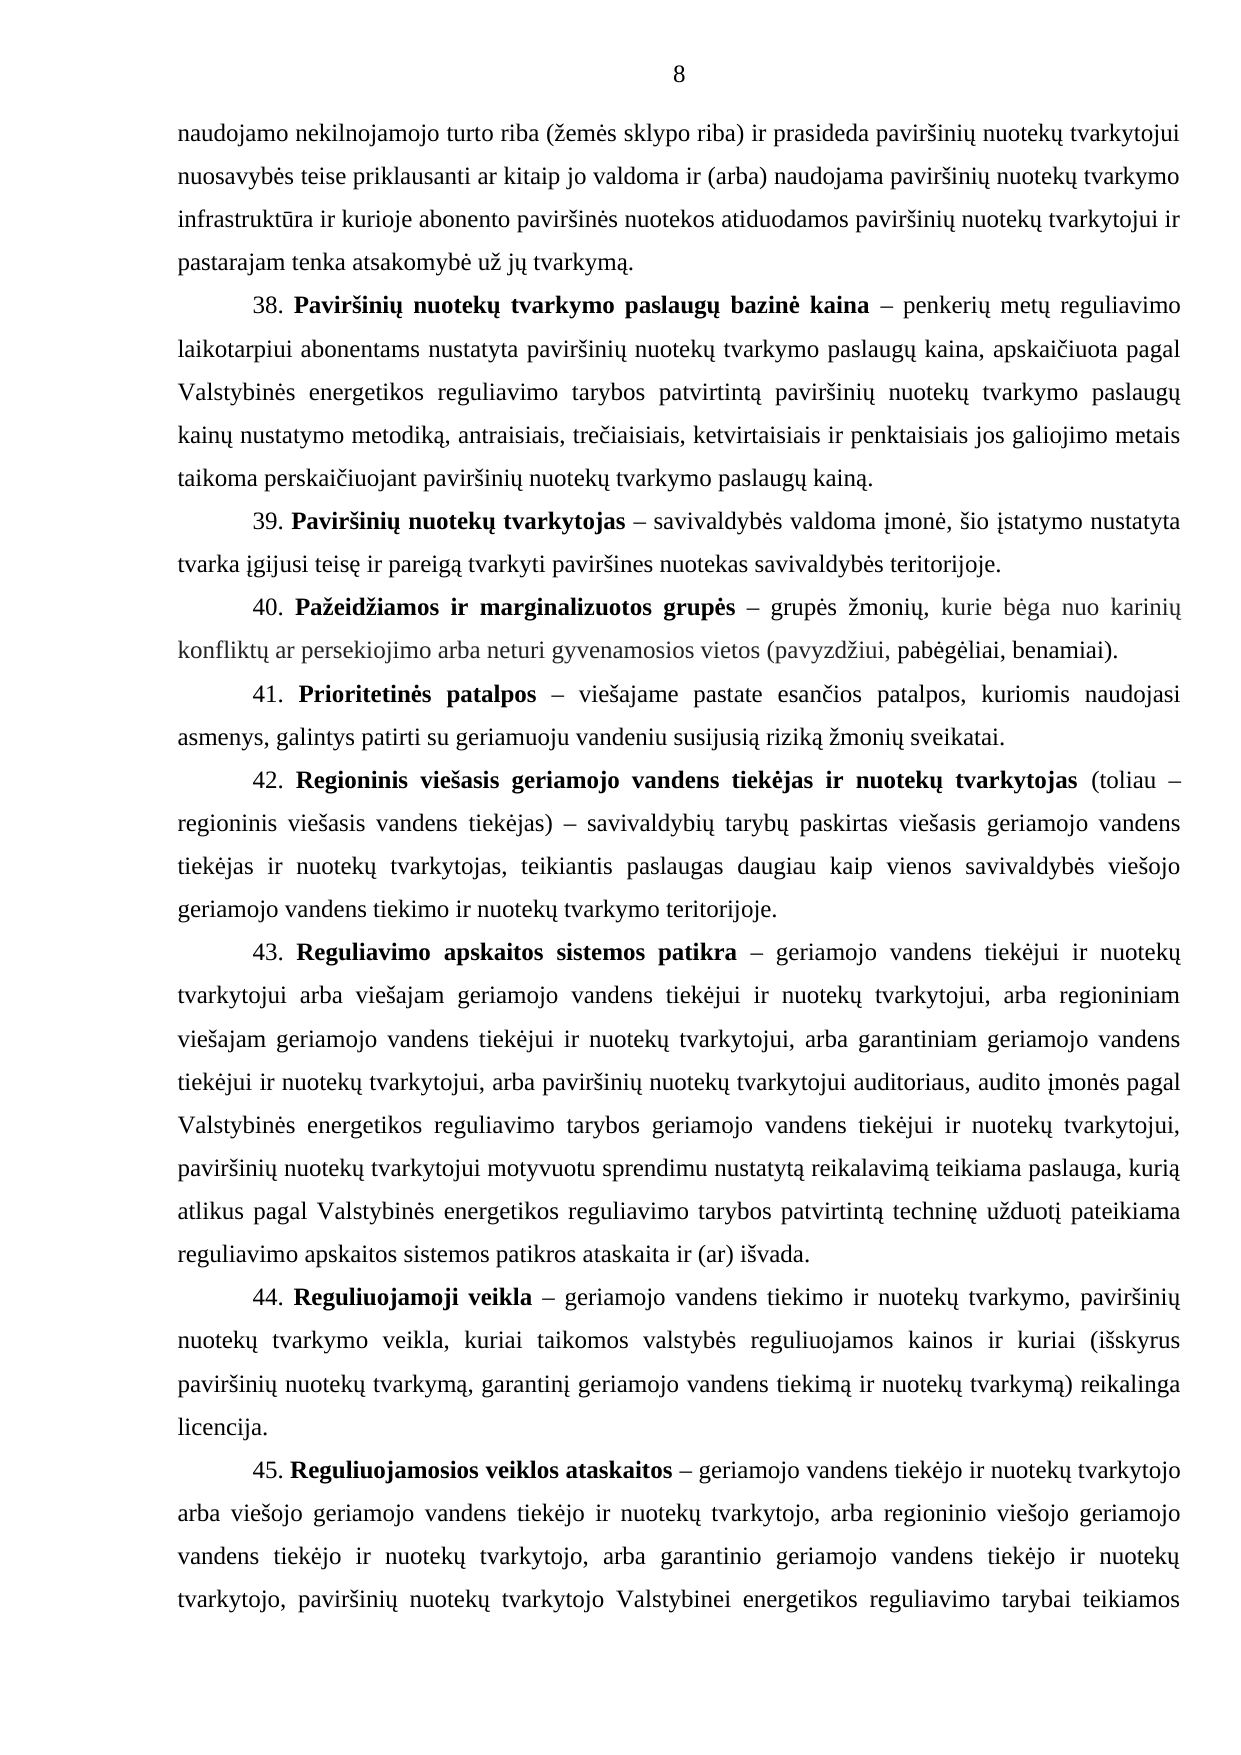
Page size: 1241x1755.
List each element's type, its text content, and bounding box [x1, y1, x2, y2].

text 45. Reguliuojamosios veiklos ataskaitos – geriamojo vandens tiekėjo ir nuotekų tvarkytojo arba viešojo geriamojo vandens tiekėjo ir nuotekų tvarkytojo, arba regioninio viešojo geriamojo vandens tiekėjo ir nuotekų tvarkytojo, arba garantinio geriamojo vandens tiekėjo ir nuotekų tvarkytojo, paviršinių nuotekų tvarkytojo Valstybinei energetikos reguliavimo tarybai teikiamos [177, 1455, 1181, 1613]
text 44. Reguliuojamoji veikla – geriamojo vandens tiekimo ir nuotekų tvarkymo, paviršinių nuotekų tvarkymo veikla, kuriai taikomos valstybės reguliuojamos kainos ir kuriai (išskyrus paviršinių nuotekų tvarkymą, garantinį geriamojo vandens tiekimą ir nuotekų tvarkymą) reikalinga licencija. [177, 1282, 1181, 1441]
text 41. Prioritetinės patalpos – viešajame pastate esančios patalpos, kuriomis naudojasi asmenys, galintys patirti su geriamuoju vandeniu susijusią riziką žmonių sveikatai. [177, 679, 1181, 751]
text 39. Paviršinių nuotekų tvarkytojas – savivaldybės valdoma įmonė, šio įstatymo nustatyta tvarka įgijusi teisę ir pareigą tvarkyti paviršines nuotekas savivaldybės teritorijoje. [177, 506, 1181, 578]
text 38. Paviršinių nuotekų tvarkymo paslaugų bazinė kaina – penkerių metų reguliavimo laikotarpiui abonentams nustatyta paviršinių nuotekų tvarkymo paslaugų kaina, apskaičiuota pagal Valstybinės energetikos reguliavimo tarybos patvirtintą paviršinių nuotekų tvarkymo paslaugų kainų nustatymo metodiką, antraisiais, trečiaisiais, ketvirtaisiais ir penktaisiais jos galiojimo metais taikoma perskaičiuojant paviršinių nuotekų tvarkymo paslaugų kainą. [177, 291, 1181, 492]
text 40. Pažeidžiamos ir marginalizuotos grupės – grupės žmonių, kurie bėga nuo karinių konfliktų ar persekiojimo arba neturi gyvenamosios vietos (pavyzdžiui, pabėgėliai, benamiai). [177, 592, 1181, 664]
text 43. Reguliavimo apskaitos sistemos patikra – geriamojo vandens tiekėjui ir nuotekų tvarkytojui arba viešajam geriamojo vandens tiekėjui ir nuotekų tvarkytojui, arba regioniniam viešajam geriamojo vandens tiekėjui ir nuotekų tvarkytojui, arba garantiniam geriamojo vandens tiekėjui ir nuotekų tvarkytojui, arba paviršinių nuotekų tvarkytojui auditoriaus, audito įmonės pagal Valstybinės energetikos reguliavimo tarybos geriamojo vandens tiekėjui ir nuotekų tvarkytojui, paviršinių nuotekų tvarkytojui motyvuotu sprendimu nustatytą reikalavimą teikiama paslauga, kurią atlikus pagal Valstybinės energetikos reguliavimo tarybos patvirtintą techninę užduotį pateikiama reguliavimo apskaitos sistemos patikros ataskaita ir (ar) išvada. [177, 937, 1181, 1268]
text naudojamo nekilnojamojo turto riba (žemės sklypo riba) ir prasideda paviršinių nuotekų tvarkytojui nuosavybės teise priklausanti ar kitaip jo valdoma ir (arba) naudojama paviršinių nuotekų tvarkymo infrastruktūra ir kurioje abonento paviršinės nuotekos atiduodamos paviršinių nuotekų tvarkytojui ir pastarajam tenka atsakomybė už jų tvarkymą. [177, 118, 1181, 276]
text 42. Regioninis viešasis geriamojo vandens tiekėjas ir nuotekų tvarkytojas (toliau – regioninis viešasis vandens tiekėjas) – savivaldybių tarybų paskirtas viešasis geriamojo vandens tiekėjas ir nuotekų tvarkytojas, teikiantis paslaugas daugiau kaip vienos savivaldybės viešojo geriamojo vandens tiekimo ir nuotekų tvarkymo teritorijoje. [177, 765, 1181, 923]
